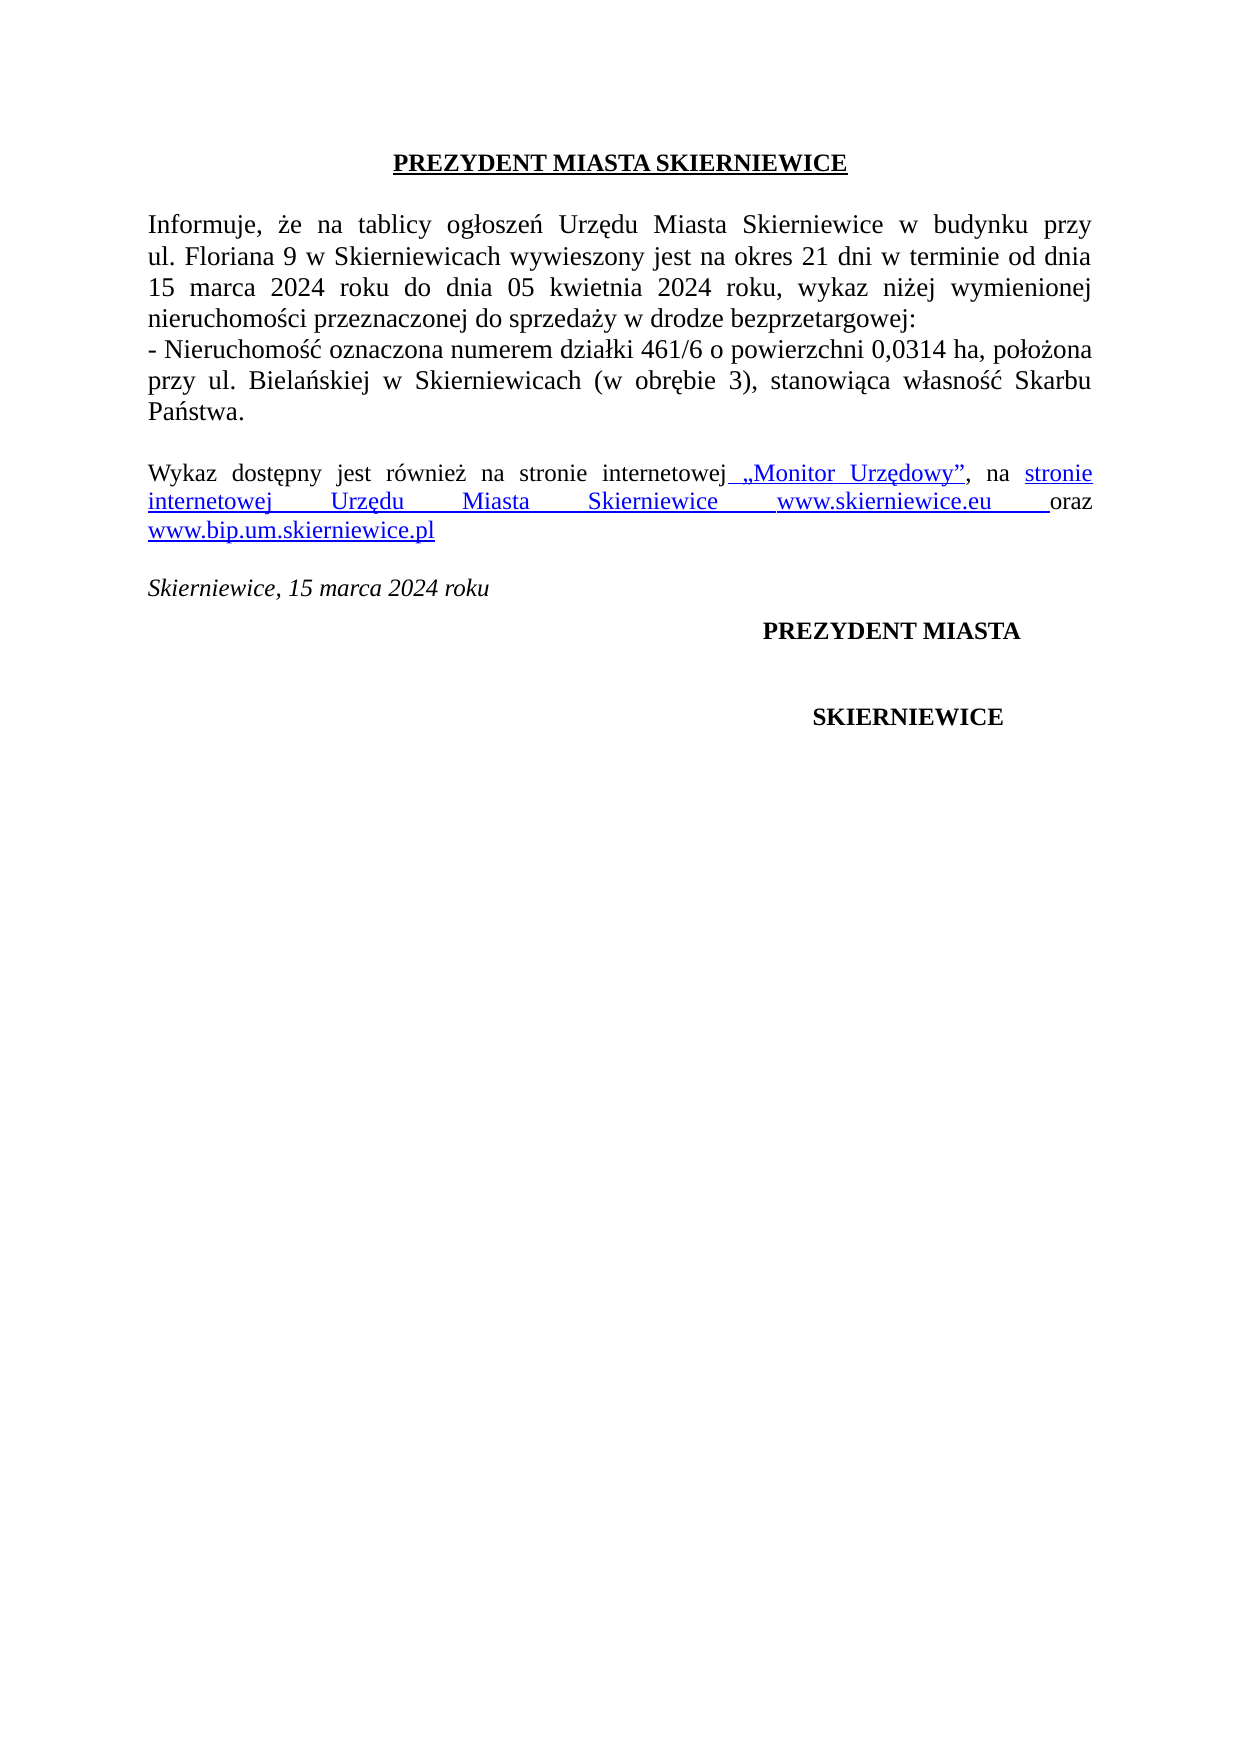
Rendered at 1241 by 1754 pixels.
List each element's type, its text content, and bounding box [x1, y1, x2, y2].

text Informuje, że na tablicy ogłoszeń Urzędu Miasta Skierniewice w budynku przy ul. Floriana 9 w Skierniewicach wywieszony jest na okres 21 dni w terminie od dnia 15 marca 2024 roku do dnia 05 kwietnia 2024 roku, wykaz niżej wymienionej nieruchomości przeznaczonej do sprzedaży w drodze bezprzetargowej: [148, 208, 1093, 333]
subtitle PREZYDENT MIASTA SKIERNIEWICE [148, 148, 1093, 177]
text - Nieruchomość oznaczona numerem działki 461/6 o powierzchni 0,0314 ha, położona przy ul. Bielańskiej w Skierniewicach (w obrębie 3), stanowiąca własność Skarbu Państwa. [148, 333, 1093, 426]
text SKIERNIEWICE [738, 673, 1093, 731]
text Wykaz dostępny jest również na stronie internetowej „Monitor Urzędowy”, na stronie internetowej Urzędu Miasta Skierniewice www.skierniewice.eu oraz www.bip.um.skierniewice.pl [148, 458, 1093, 544]
text Skierniewice, 15 marca 2024 roku [148, 573, 1093, 601]
text PREZYDENT MIASTA [738, 616, 1093, 644]
